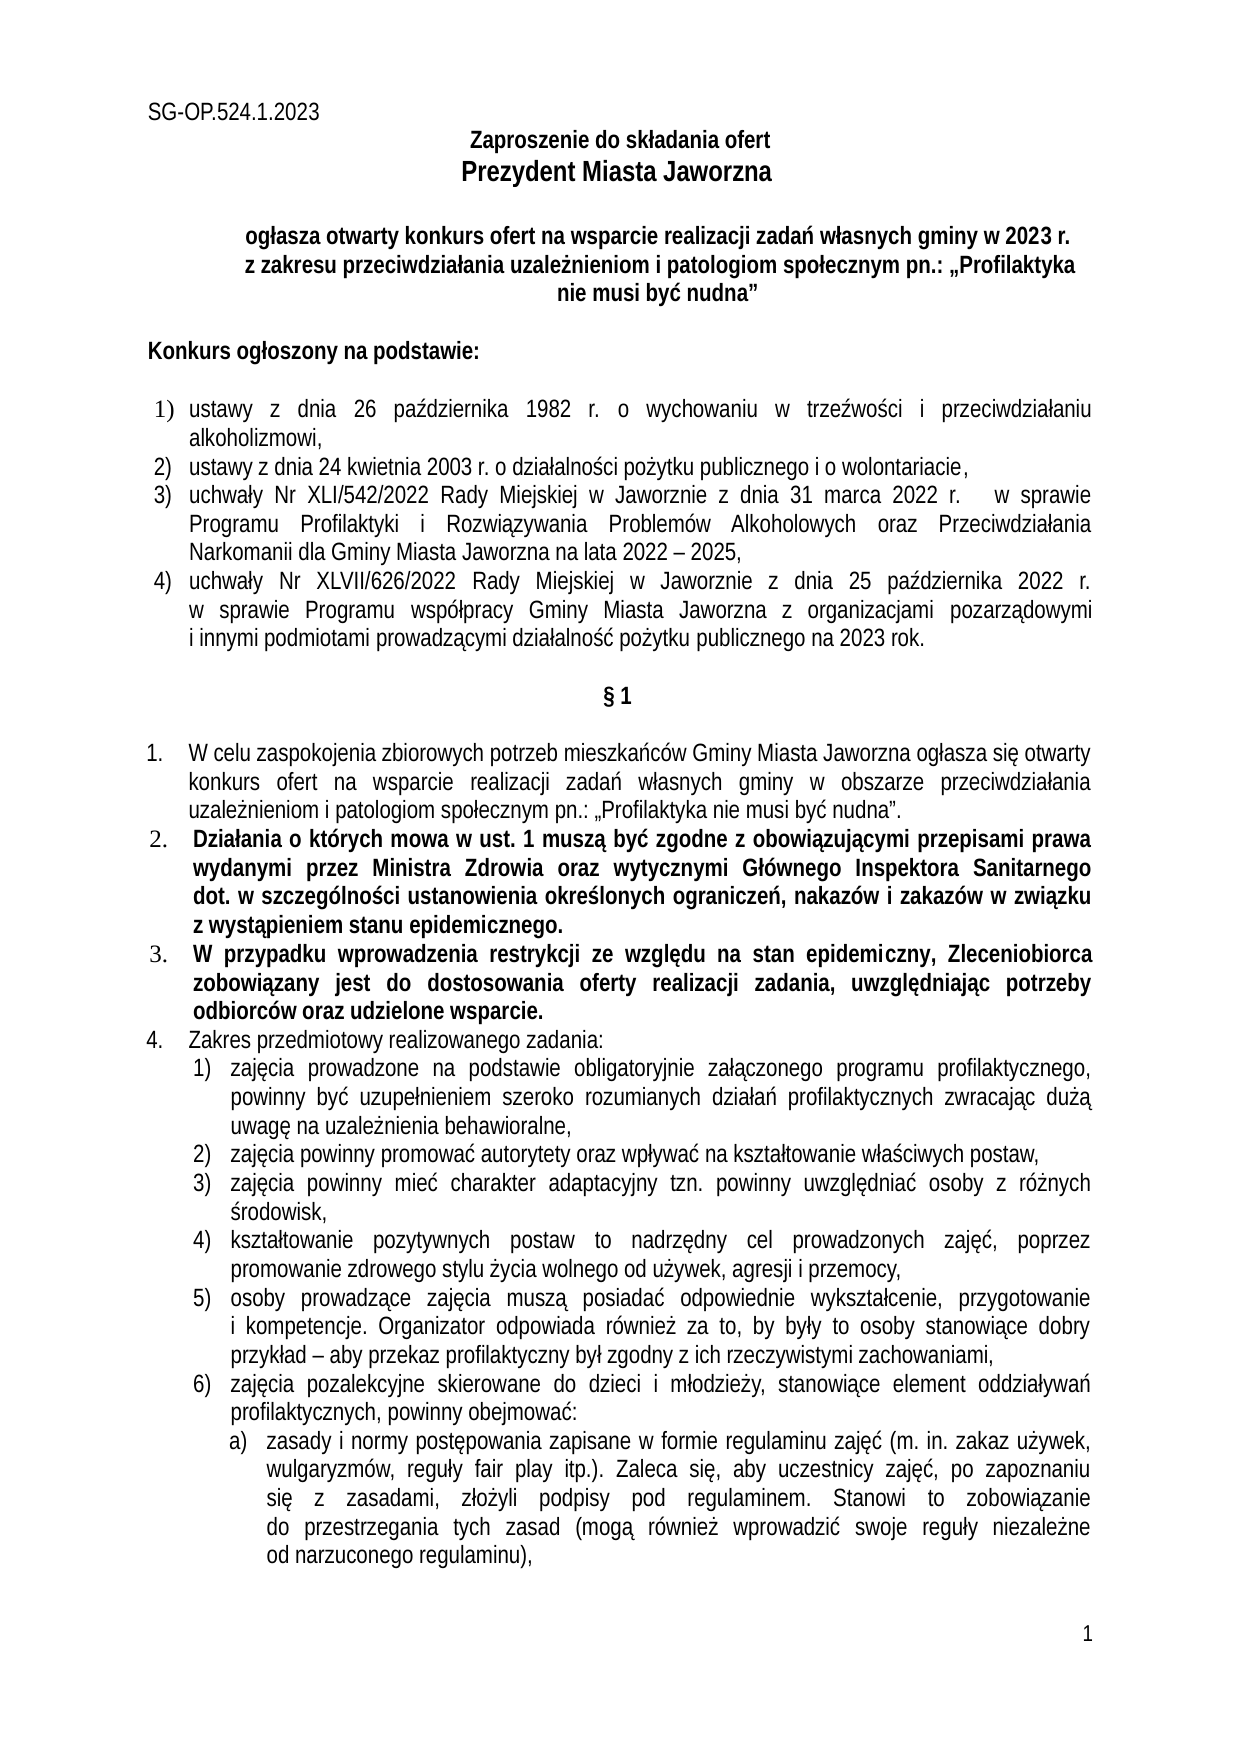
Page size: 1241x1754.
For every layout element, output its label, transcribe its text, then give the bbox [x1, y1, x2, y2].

list W przypadku wprowadzenia restrykcji ze względu na stan epidemiczny, Zleceniobiorca zobowiązany jest do dostosowania oferty realizacji zadania, uwzględniając potrzeby odbiorców oraz udzielone wsparcie. [149, 939, 1092, 1025]
list zajęcia prowadzone na podstawie obligatoryjnie załączonego programu profilaktycznego, powinny być uzupełnieniem szeroko rozumianych działań profilaktycznych zwracając dużą uwagę na uzależnienia behawioralne, [193, 1053, 1092, 1139]
text SG-OP.524.1.2023 [148, 97, 1092, 126]
list kształtowanie pozytywnych postaw to nadrzędny cel prowadzonych zajęć, poprzez promowanie zdrowego stylu życia wolnego od używek, agresji i przemocy, [193, 1225, 1092, 1283]
list uchwały Nr XLI/542/2022 Rady Miejskiej w Jaworznie z dnia 31 marca 2022 r. w sprawie Programu Profilaktyki i Rozwiązywania Problemów Alkoholowych oraz Przeciwdziałania Narkomanii dla Gminy Miasta Jaworzna na lata 2022 – 2025, [153, 480, 1092, 566]
text Prezydent Miasta Jaworzna [148, 154, 1092, 188]
text Konkurs ogłoszony na podstawie: [148, 336, 1092, 365]
list ustawy z dnia 26 października 1982 r. o wychowaniu w trzeźwości i przeciwdziałaniu alkoholizmowi, [153, 394, 1092, 451]
list uchwały Nr XLVII/626/2022 Rady Miejskiej w Jaworznie z dnia 25 października 2022 r. w sprawie Programu współpracy Gminy Miasta Jaworzna z organizacjami pozarządowymi i innymi podmiotami prowadzącymi działalność pożytku publicznego na 2023 rok. [153, 566, 1092, 652]
list Działania o których mowa w ust. 1 muszą być zgodne z obowiązującymi przepisami prawa wydanymi przez Ministra Zdrowia oraz wytycznymi Głównego Inspektora Sanitarnego dot. w szczególności ustanowienia określonych ograniczeń, nakazów i zakazów w związku z wystąpieniem stanu epidemicznego. [149, 824, 1092, 939]
list osoby prowadzące zajęcia muszą posiadać odpowiednie wykształcenie, przygotowanie i kompetencje. Organizator odpowiada również za to, by były to osoby stanowiące dobry przykład – aby przekaz profilaktyczny był zgodny z ich rzeczywistymi zachowaniami, [193, 1283, 1092, 1368]
list ogłasza otwarty konkurs ofert na wsparcie realizacji zadań własnych gminy w 2023 r. z zakresu przeciwdziałania uzależnieniom i patologiom społecznym pn.: „Profilaktyka nie musi być nudna” [185, 221, 1092, 307]
list zajęcia pozalekcyjne skierowane do dzieci i młodzieży, stanowiące element oddziaływań profilaktycznych, powinny obejmować: [193, 1368, 1092, 1426]
text § 1 [148, 681, 1092, 709]
list ustawy z dnia 24 kwietnia 2003 r. o działalności pożytku publicznego i o wolontariacie, [153, 451, 1092, 480]
list zasady i normy postępowania zapisane w formie regulaminu zajęć (m. in. zakaz używek, wulgaryzmów, reguły fair play itp.). Zaleca się, aby uczestnicy zajęć, po zapoznaniu się z zasadami, złożyli podpisy pod regulaminem. Stanowi to zobowiązanie do przestrzegania tych zasad (mogą również wprowadzić swoje reguły niezależne od narzuconego regulaminu), [229, 1426, 1092, 1569]
list zajęcia powinny mieć charakter adaptacyjny tzn. powinny uwzględniać osoby z różnych środowisk, [193, 1168, 1092, 1225]
list zajęcia powinny promować autorytety oraz wpływać na kształtowanie właściwych postaw, [193, 1139, 1092, 1168]
list Zakres przedmiotowy realizowanego zadania: [146, 1025, 1092, 1053]
text Zaproszenie do składania ofert [148, 126, 1092, 154]
list W celu zaspokojenia zbiorowych potrzeb mieszkańców Gminy Miasta Jaworzna ogłasza się otwarty konkurs ofert na wsparcie realizacji zadań własnych gminy w obszarze przeciwdziałania uzależnieniom i patologiom społecznym pn.: „Profilaktyka nie musi być nudna”. [146, 738, 1092, 824]
